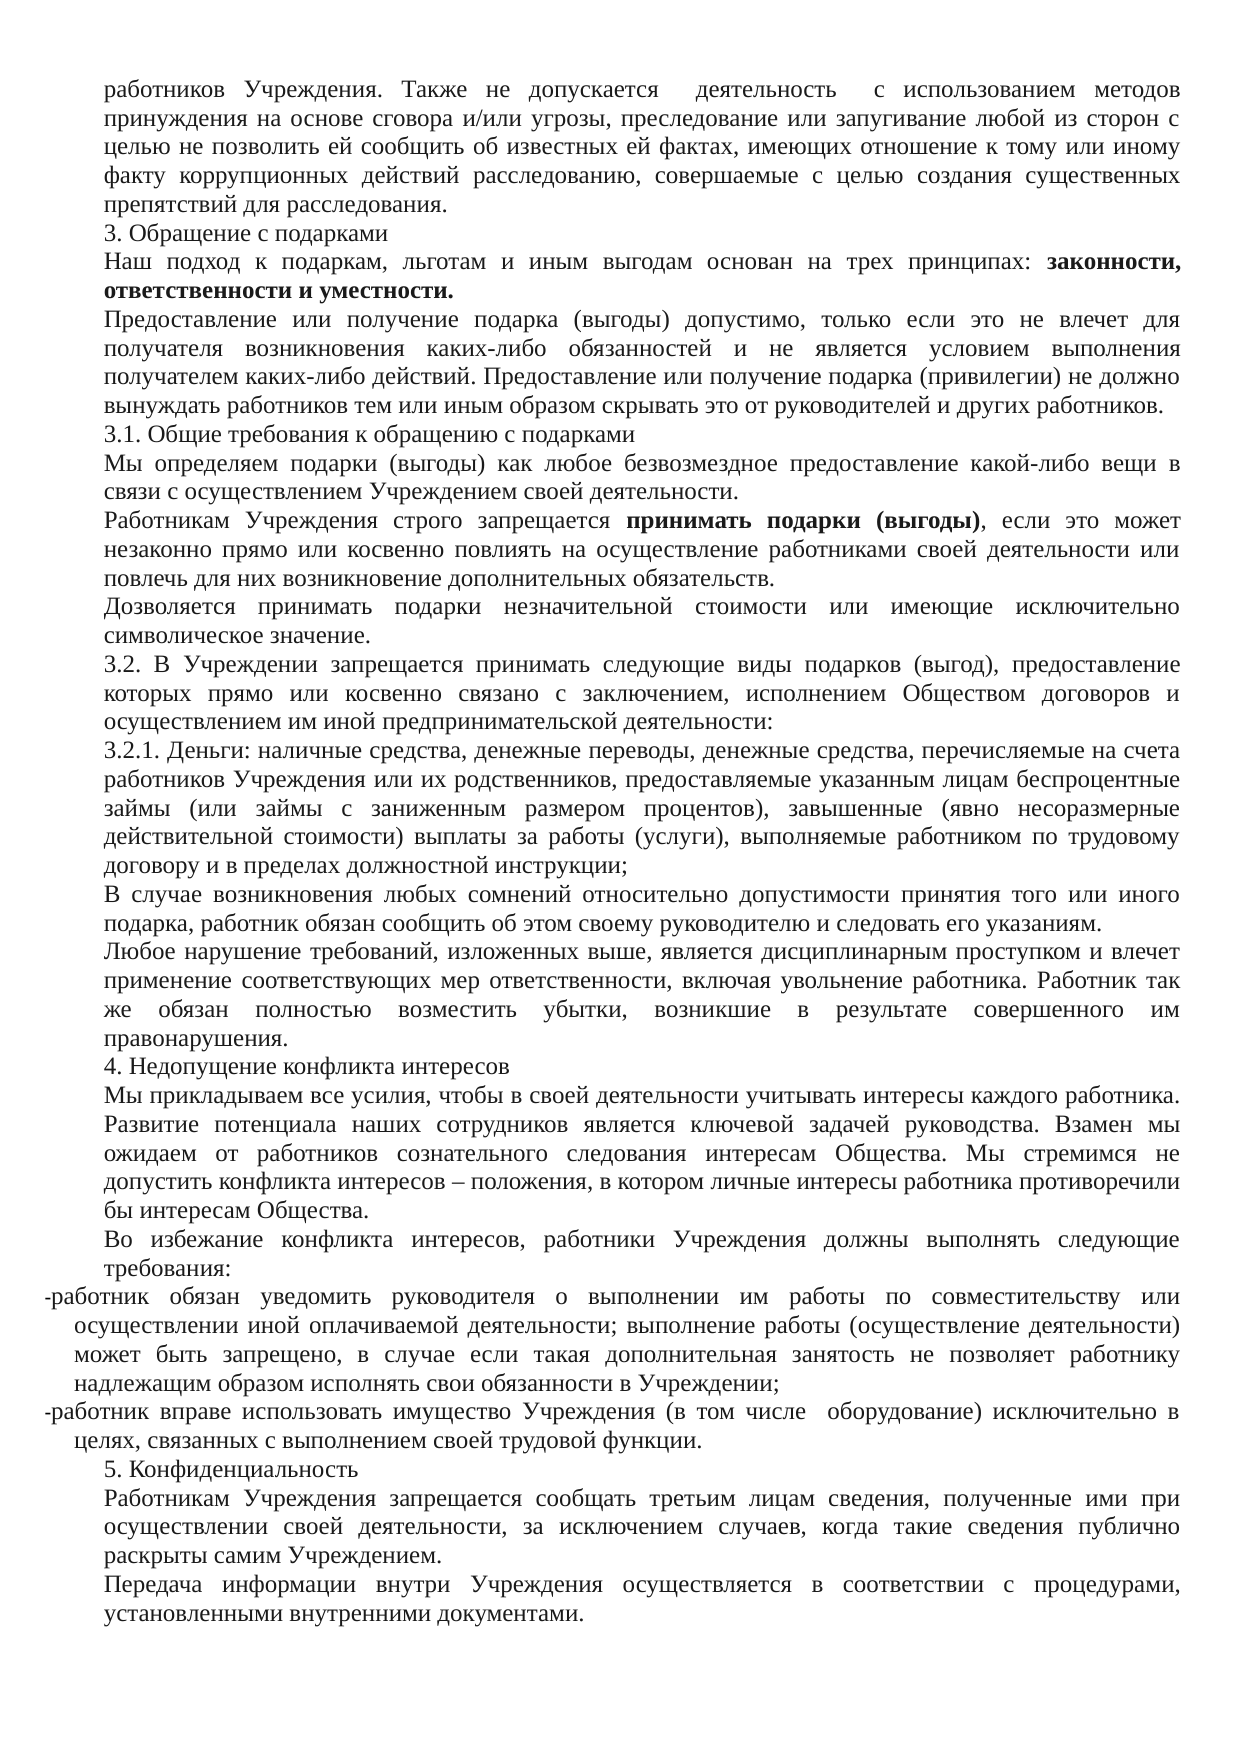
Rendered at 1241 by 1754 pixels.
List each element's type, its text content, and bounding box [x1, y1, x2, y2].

text Мы определяем подарки (выгоды) как любое безвозмездное предоставление какой-либо вещи в связи с осуществлением Учреждением своей деятельности. [103, 448, 1181, 505]
text Работникам Учреждения запрещается сообщать третьим лицам сведения, полученные ими при осуществлении своей деятельности, за исключением случаев, когда такие сведения публично раскрыты самим Учреждением. [103, 1483, 1181, 1569]
text Передача информации внутри Учреждения осуществляется в соответствии с процедурами, установленными внутренними документами. [103, 1569, 1181, 1626]
text В случае возникновения любых сомнений относительно допустимости принятия того или иного подарка, работник обязан сообщить об этом своему руководителю и следовать его указаниям. [103, 879, 1181, 936]
text Любое нарушение требований, изложенных выше, является дисциплинарным проступком и влечет применение соответствующих мер ответственности, включая увольнение работника. Работник так же обязан полностью возместить убытки, возникшие в результате совершенного им правонарушения. [103, 936, 1181, 1051]
text 3. Обращение с подарками [103, 218, 1181, 246]
text работников Учреждения. Также не допускается деятельность с использованием методов принуждения на основе сговора и/или угрозы, преследование или запугивание любой из сторон с целью не позволить ей сообщить об известных ей фактах, имеющих отношение к тому или иному факту коррупционных действий расследованию, совершаемые с целью создания существенных препятствий для расследования. [103, 74, 1181, 218]
text Во избежание конфликта интересов, работники Учреждения должны выполнять следующие требования: [103, 1224, 1181, 1281]
text Наш подход к подаркам, льготам и иным выгодам основан на трех принципах: законности, ответственности и уместности. [103, 246, 1181, 304]
text 3.2.1. Деньги: наличные средства, денежные переводы, денежные средства, перечисляемые на счета работников Учреждения или их родственников, предоставляемые указанным лицам беспроцентные займы (или займы с заниженным размером процентов), завышенные (явно несоразмерные действительной стоимости) выплаты за работы (услуги), выполняемые работником по трудовому договору и в пределах должностной инструкции; [103, 735, 1181, 879]
text Предоставление или получение подарка (выгоды) допустимо, только если это не влечет для получателя возникновения каких-либо обязанностей и не является условием выполнения получателем каких-либо действий. Предоставление или получение подарка (привилегии) не должно вынуждать работников тем или иным образом скрывать это от руководителей и других работников. [103, 304, 1181, 419]
text 3.2. В Учреждении запрещается принимать следующие виды подарков (выгод), предоставление которых прямо или косвенно связано с заключением, исполнением Обществом договоров и осуществлением им иной предпринимательской деятельности: [103, 649, 1181, 735]
list работник обязан уведомить руководителя о выполнении им работы по совместительству или осуществлении иной оплачиваемой деятельности; выполнение работы (осуществление деятельности) может быть запрещено, в случае если такая дополнительная занятость не позволяет работнику надлежащим образом исполнять свои обязанности в Учреждении; [44, 1281, 1181, 1396]
text Работникам Учреждения строго запрещается принимать подарки (выгоды), если это может незаконно прямо или косвенно повлиять на осуществление работниками своей деятельности или повлечь для них возникновение дополнительных обязательств. [103, 505, 1181, 591]
text 4. Недопущение конфликта интересов [103, 1051, 1181, 1080]
text Дозволяется принимать подарки незначительной стоимости или имеющие исключительно символическое значение. [103, 591, 1181, 649]
text Мы прикладываем все усилия, чтобы в своей деятельности учитывать интересы каждого работника. Развитие потенциала наших сотрудников является ключевой задачей руководства. Взамен мы ожидаем от работников сознательного следования интересам Общества. Мы стремимся не допустить конфликта интересов – положения, в котором личные интересы работника противоречили бы интересам Общества. [103, 1080, 1181, 1224]
list работник вправе использовать имущество Учреждения (в том числе оборудование) исключительно в целях, связанных с выполнением своей трудовой функции. [44, 1396, 1181, 1454]
text 5. Конфиденциальность [103, 1454, 1181, 1483]
text 3.1. Общие требования к обращению с подарками [103, 419, 1181, 448]
